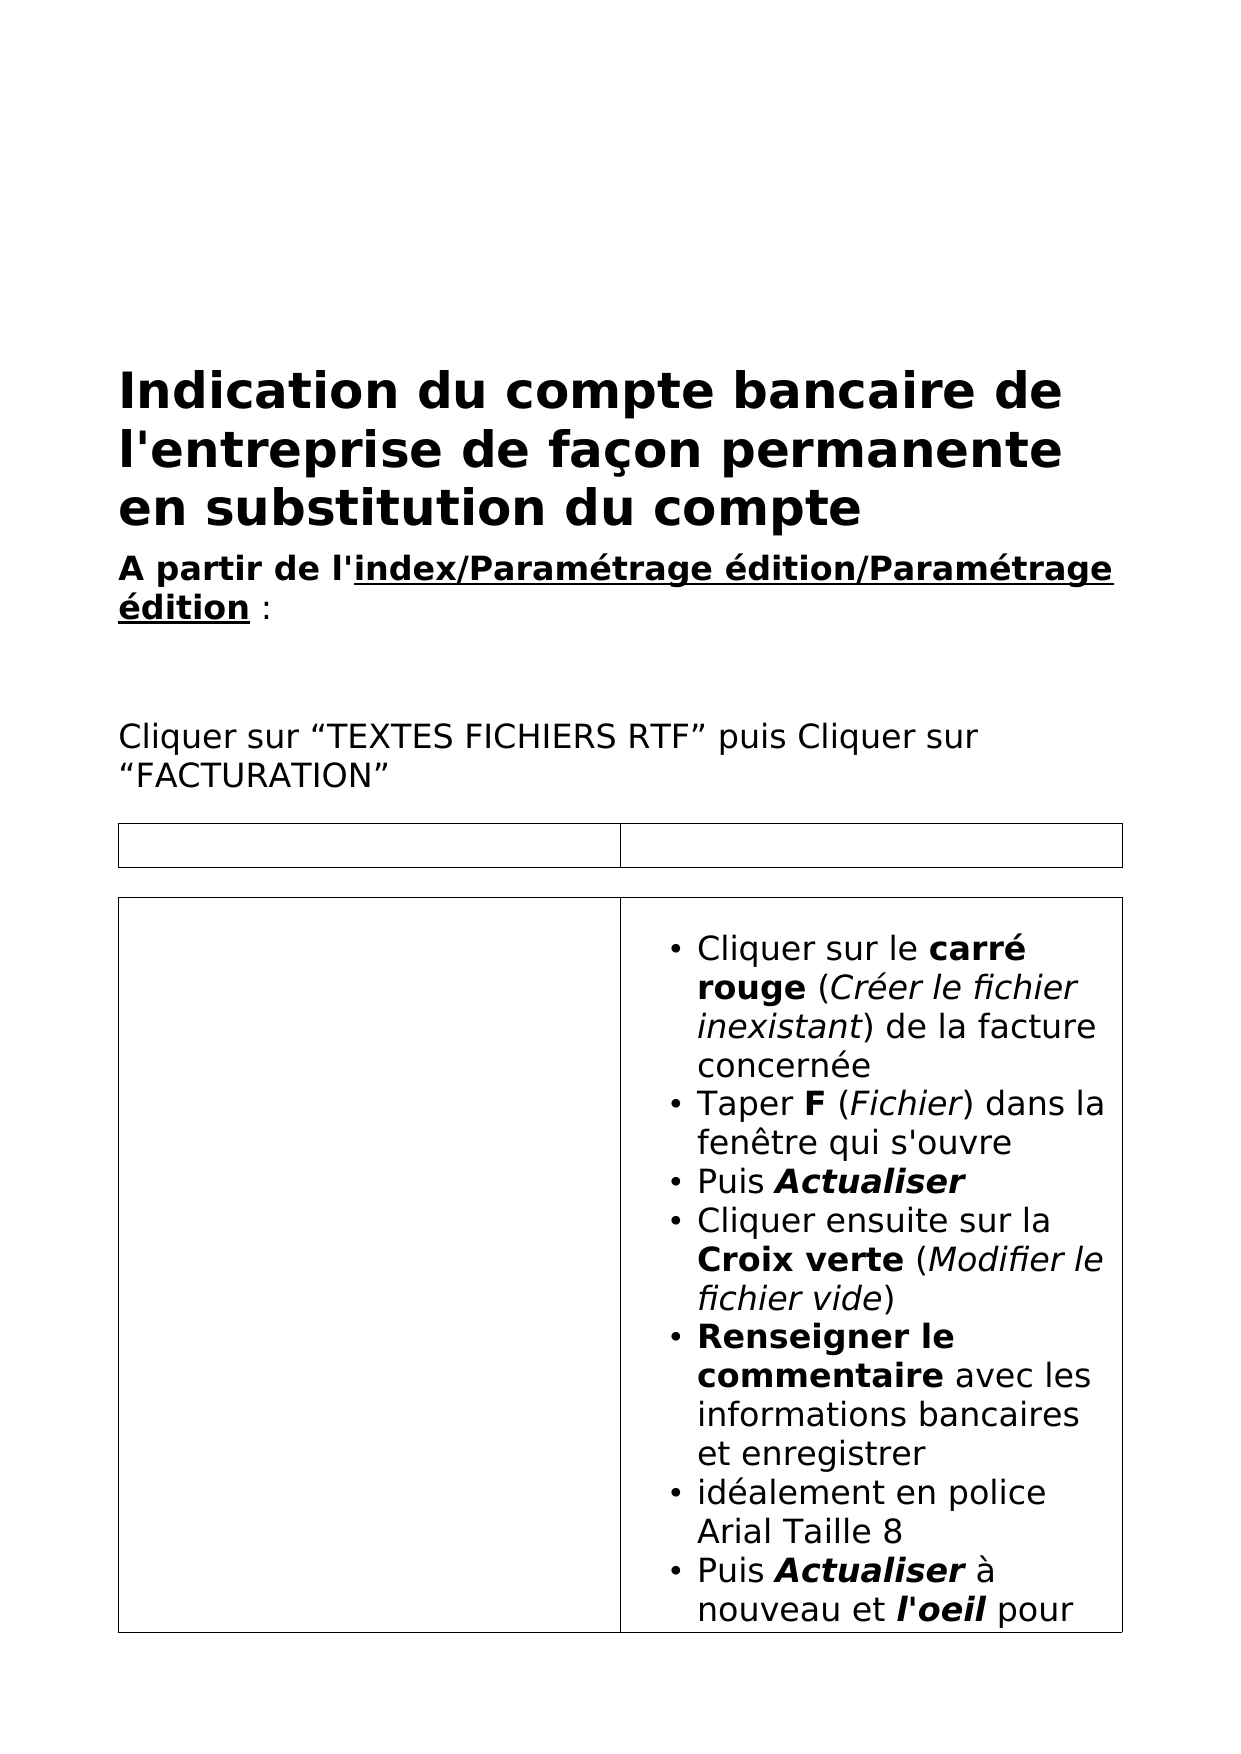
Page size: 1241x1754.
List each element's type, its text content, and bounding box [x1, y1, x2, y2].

table_header [119, 824, 620, 867]
table_header [119, 898, 620, 1632]
table_header Cliquer sur le carré rouge (Créer le fichier inexistant) de la facture concernée Taper F (Fichier) dans la fenêtre qui s'ouvre Puis Actualiser Cliquer ensuite sur la Croix verte (Modifier le fichier vide) Renseigner le commentaire avec les informations bancaires et enregistrer idéalement en police Arial Taille 8 Puis Actualiser à nouveau et l'oeil pour [621, 898, 1122, 1632]
subtitle Indication du compte bancaire de l'entreprise de façon permanente en substitution du compte [118, 362, 1122, 537]
text [118, 118, 1122, 157]
text A partir de l'index/Paramétrage édition/Paramétrage édition : [118, 549, 1122, 705]
table_header [621, 824, 1122, 867]
text Cliquer sur “TEXTES FICHIERS RTF” puis Cliquer sur “FACTURATION” [118, 717, 1122, 795]
